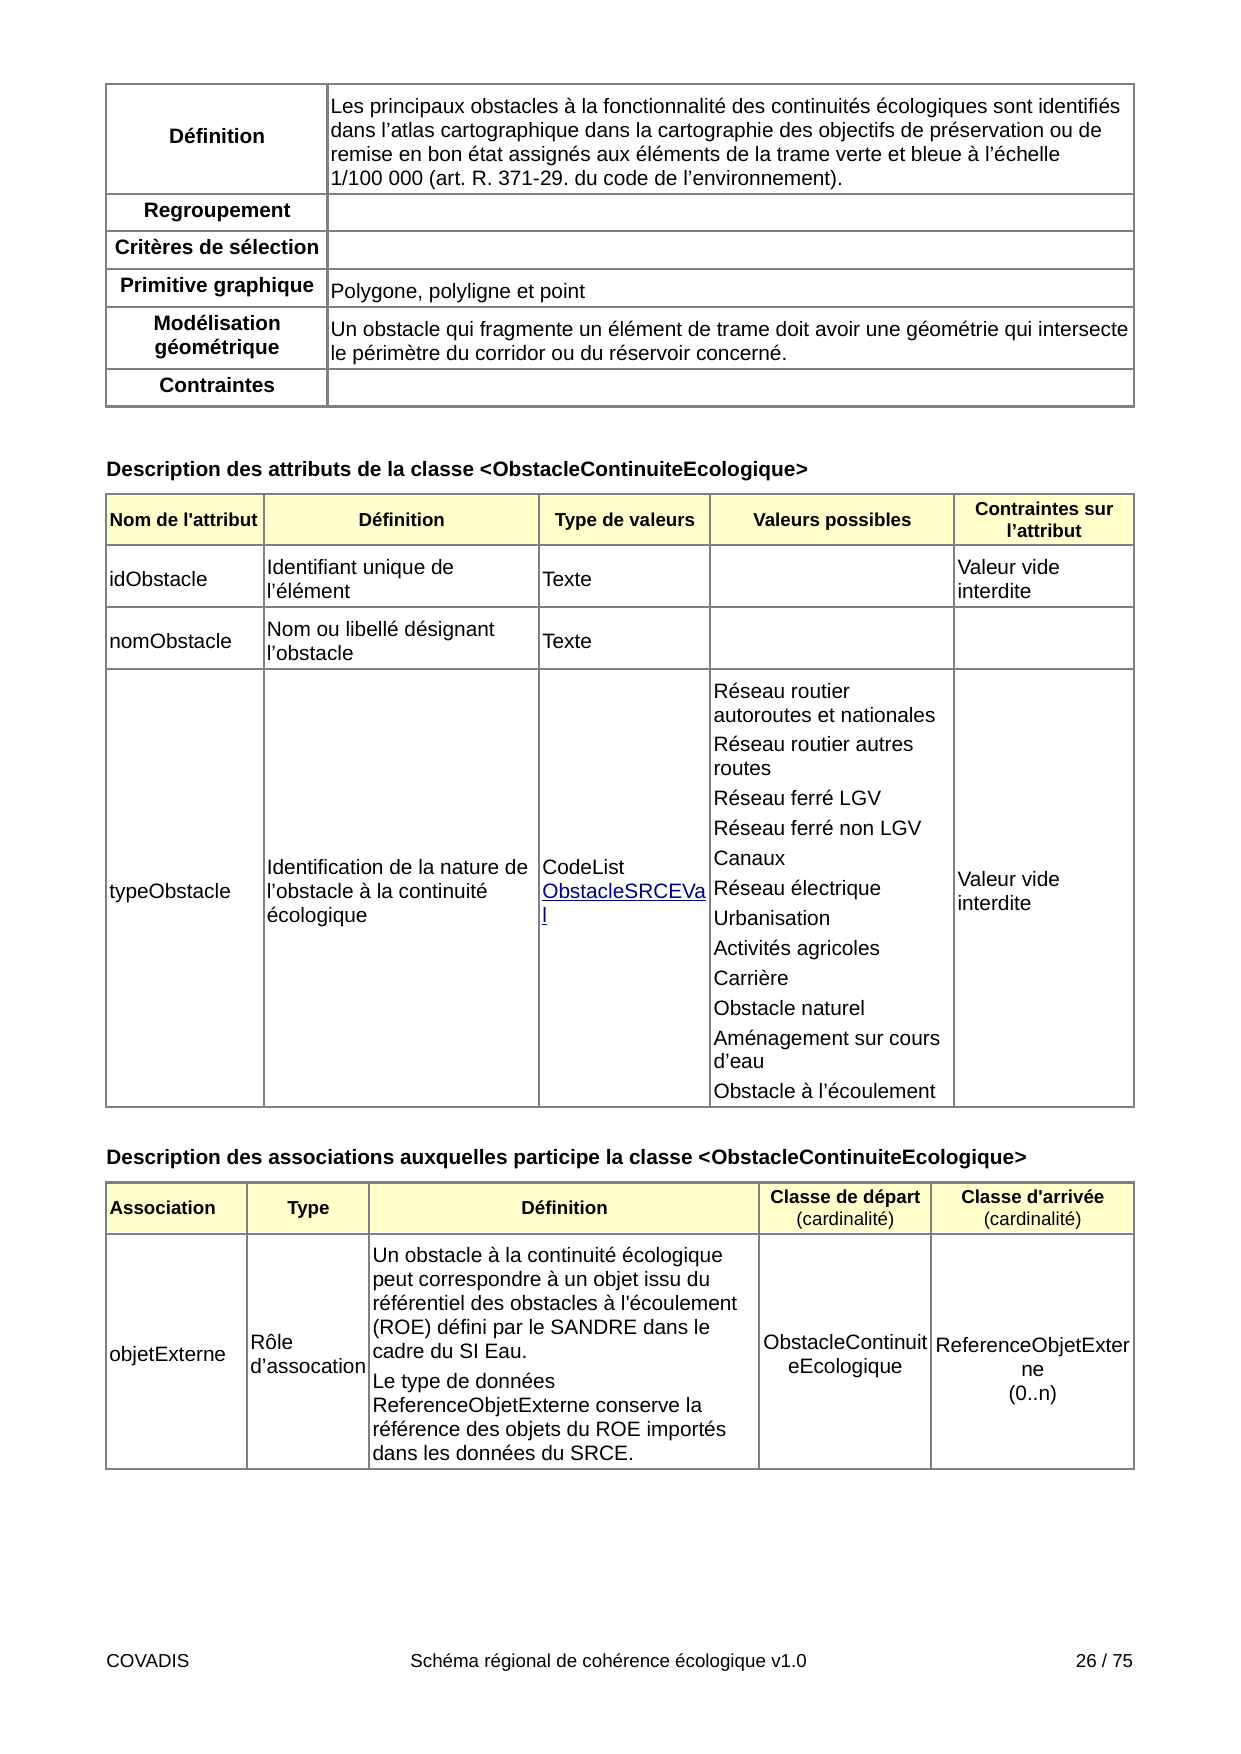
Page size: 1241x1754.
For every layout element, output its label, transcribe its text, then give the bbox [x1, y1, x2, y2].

table_cell [329, 370, 1133, 405]
table_cell Identification de la nature de l’obstacle à la continuité écologique [265, 670, 538, 1106]
subtitle Description des associations auxquelles participe la classe <ObstacleContinuiteEcologique> [106, 1145, 1134, 1169]
table_cell typeObstacle [107, 670, 263, 1106]
table_cell objetExterne [107, 1235, 246, 1468]
table_cell nomObstacle [107, 608, 263, 667]
table_header Contraintes sur l’attribut [955, 495, 1133, 544]
table_cell Primitive graphique [107, 270, 326, 306]
table_cell Définition [107, 85, 326, 192]
table_cell Modélisation géométrique [107, 308, 326, 368]
table_cell Texte [540, 546, 709, 606]
table_header Type de valeurs [540, 495, 709, 544]
table_cell [711, 546, 953, 606]
table_cell Un obstacle qui fragmente un élément de trame doit avoir une géométrie qui intersecte le périmètre du corridor ou du réservoir concerné. [329, 308, 1133, 368]
table_cell Valeur vide interdite [955, 546, 1133, 606]
table_cell Rôle d’assocation [248, 1235, 368, 1468]
table_cell Contraintes [107, 370, 326, 405]
table_cell idObstacle [107, 546, 263, 606]
table_cell Valeur vide interdite [955, 670, 1133, 1106]
table_header Association [107, 1184, 246, 1232]
table_header Classe d'arrivée (cardinalité) [932, 1184, 1133, 1232]
table_cell Nom ou libellé désignant l’obstacle [265, 608, 538, 667]
table_cell CodeList ObstacleSRCEVal [540, 670, 709, 1106]
table_header Définition [265, 495, 538, 544]
table_header Type [248, 1184, 368, 1232]
table_cell Critères de sélection [107, 232, 326, 268]
table_cell [329, 232, 1133, 268]
table_cell ReferenceObjetExterne (0..n) [932, 1235, 1133, 1468]
table_cell ObstacleContinuiteEcologique [760, 1235, 930, 1468]
table_header Définition [370, 1184, 758, 1232]
table_cell Regroupement [107, 195, 326, 230]
table_header Valeurs possibles [711, 495, 953, 544]
table_cell [711, 608, 953, 667]
table_cell Texte [540, 608, 709, 667]
table_cell [955, 608, 1133, 667]
table_cell Polygone, polyligne et point [329, 270, 1133, 306]
table_header Nom de l'attribut [107, 495, 263, 544]
subtitle Description des attributs de la classe <ObstacleContinuiteEcologique> [106, 456, 1134, 480]
table_cell Les principaux obstacles à la fonctionnalité des continuités écologiques sont identifiés dans l’atlas cartographique dans la cartographie des objectifs de préservation ou de remise en bon état assignés aux éléments de la trame verte et bleue à l’échelle 1/100 000 (art. R. 371-29. du code de l’environnement). [329, 85, 1133, 192]
table_cell Identifiant unique de l’élément [265, 546, 538, 606]
table_cell [329, 195, 1133, 230]
table_cell Réseau routier autoroutes et nationales Réseau routier autres routes Réseau ferré LGV Réseau ferré non LGV Canaux Réseau électrique Urbanisation Activités agricoles Carrière Obstacle naturel Aménagement sur cours d’eau Obstacle à l’écoulement [711, 670, 953, 1106]
table_cell Un obstacle à la continuité écologique peut correspondre à un objet issu du référentiel des obstacles à l'écoulement (ROE) défini par le SANDRE dans le cadre du SI Eau. Le type de données ReferenceObjetExterne conserve la référence des objets du ROE importés dans les données du SRCE. [370, 1235, 758, 1468]
table_header Classe de départ (cardinalité) [760, 1184, 930, 1232]
